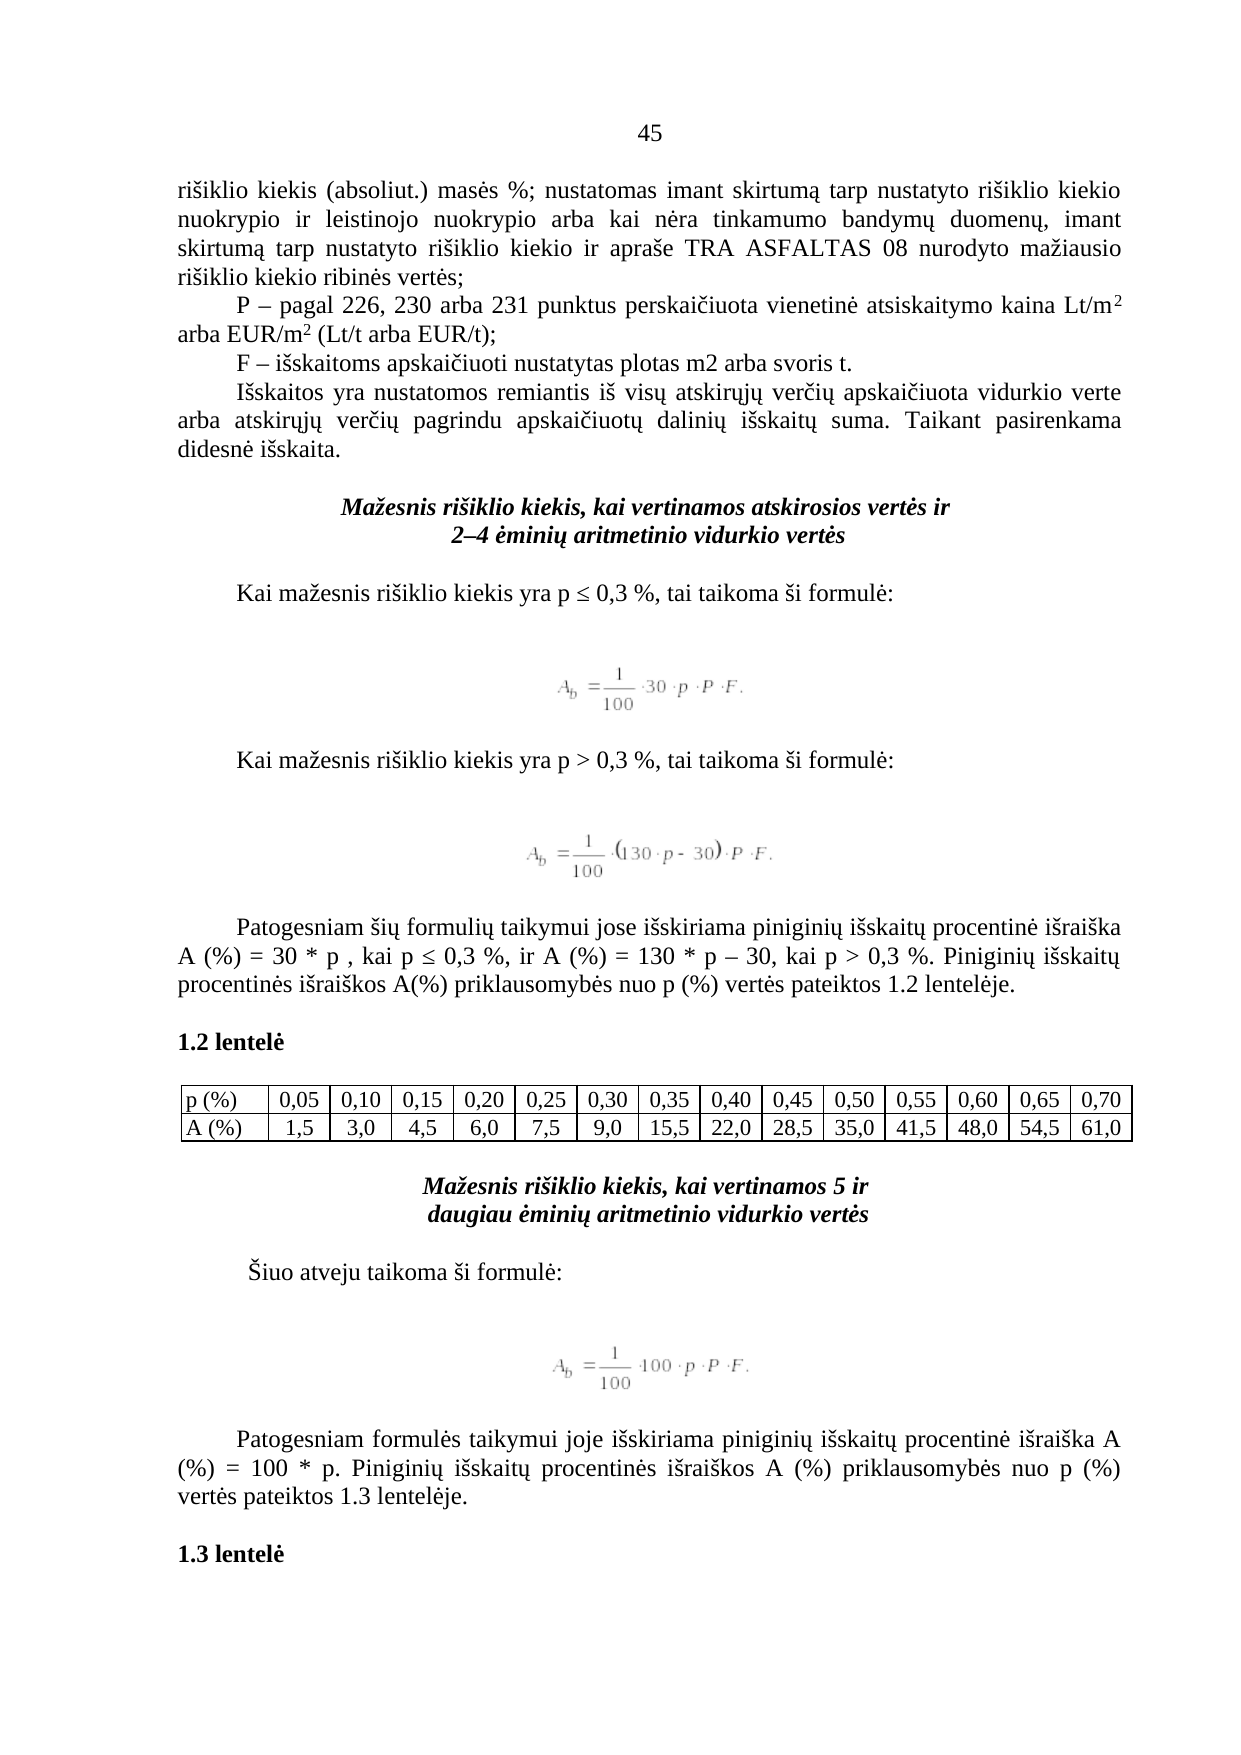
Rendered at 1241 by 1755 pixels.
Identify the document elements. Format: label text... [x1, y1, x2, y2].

table_header 0,65 [1066, 1086, 1070, 1112]
table_header 0,60 [1004, 1086, 1008, 1112]
text 1.2 lentelė [177, 1027, 1122, 1056]
text Patogesniam šių formulių taikymui jose išskiriama piniginių išskaitų procentinė išraiška A (%) = 30 * p , kai p ≤ 0,3 %, ir A (%) = 130 * p – 30, kai p > 0,3 %. Piniginių išskaitų procentinės išraiškos A(%) priklausomybės nuo p (%) vertės pateiktos 1.2 lentelėje. [177, 912, 1122, 998]
text 1.3 lentelė [177, 1539, 1122, 1568]
table_header 0,30 [634, 1086, 638, 1112]
table_cell 3,0 [387, 1114, 391, 1140]
table_cell 28,5 [819, 1114, 823, 1140]
table_cell 48,0 [1004, 1114, 1008, 1140]
text Išskaitos yra nustatomos remiantis iš visų atskirųjų verčių apskaičiuota vidurkio verte arba atskirųjų verčių pagrindu apskaičiuotų dalinių išskaitų suma. Taikant pasirenkama didesnė išskaita. [177, 377, 1122, 463]
text F – išskaitoms apskaičiuoti nustatytas plotas m2 arba svoris t. [177, 348, 1122, 377]
table_cell A (%) [264, 1114, 268, 1140]
text Mažesnis rišiklio kiekis, kai vertinamos 5 ir [177, 1171, 1122, 1199]
text Ab = (1 / 100) * 100 * p * P * F. [177, 1314, 1122, 1395]
table_cell A (%) [182, 1114, 186, 1140]
text Šiuo atveju taikoma ši formulė: [248, 1257, 1122, 1286]
table_header p (%) [182, 1086, 186, 1112]
text Ab = (1 / 100) * (130 * p – 30) * P * F. [177, 803, 1122, 883]
text daugiau ėminių aritmetinio vidurkio vertės [177, 1199, 1122, 1228]
table_cell 9,0 [634, 1114, 638, 1140]
text Mažesnis rišiklio kiekis, kai vertinamos atskirosios vertės ir [177, 492, 1122, 521]
table_header 0,15 [392, 1086, 396, 1112]
text Patogesniam formulės taikymui joje išskiriama piniginių išskaitų procentinė išraiška A (%) = 100 * p. Piniginių išskaitų procentinės išraiškos A (%) priklausomybės nuo p (%) vertės pateiktos 1.3 lentelėje. [177, 1424, 1122, 1510]
table_cell 35,0 [824, 1114, 828, 1140]
table_cell 54,5 [1066, 1114, 1070, 1140]
table_header 0,10 [387, 1086, 391, 1112]
text rišiklio kiekis (absoliut.) masės %; nustatomas imant skirtumą tarp nustatyto rišiklio kiekio nuokrypio ir leistinojo nuokrypio arba kai nėra tinkamumo bandymų duomenų, imant skirtumą tarp nustatyto rišiklio kiekio ir apraše TRA ASFALTAS 08 nurodyto mažiausio rišiklio kiekio ribinės vertės; [177, 176, 1122, 291]
table_cell 15,5 [639, 1114, 643, 1140]
table_header 0,35 [639, 1086, 643, 1112]
text 2–4 ėminių aritmetinio vidurkio vertės [177, 521, 1122, 549]
text Kai mažesnis rišiklio kiekis yra p ≤ 0,3 %, tai taikoma ši formulė: [177, 578, 1122, 607]
text P – pagal 226, 230 arba 231 punktus perskaičiuota vienetinė atsiskaitymo kaina Lt/m2 arba EUR/m2 (Lt/t arba EUR/t); [177, 291, 1122, 348]
table_header 0,45 [819, 1086, 823, 1112]
table_header 0,50 [824, 1086, 828, 1112]
text Kai mažesnis rišiklio kiekis yra p > 0,3 %, tai taikoma ši formulė: [177, 745, 1122, 774]
table_header p (%) [264, 1086, 268, 1112]
table_cell 4,5 [392, 1114, 396, 1140]
table_cell 4,5 [449, 1114, 453, 1140]
table_header 0,15 [449, 1086, 453, 1112]
text Ab = (1 / 100) * 30 * p * P * F. [177, 636, 1122, 716]
